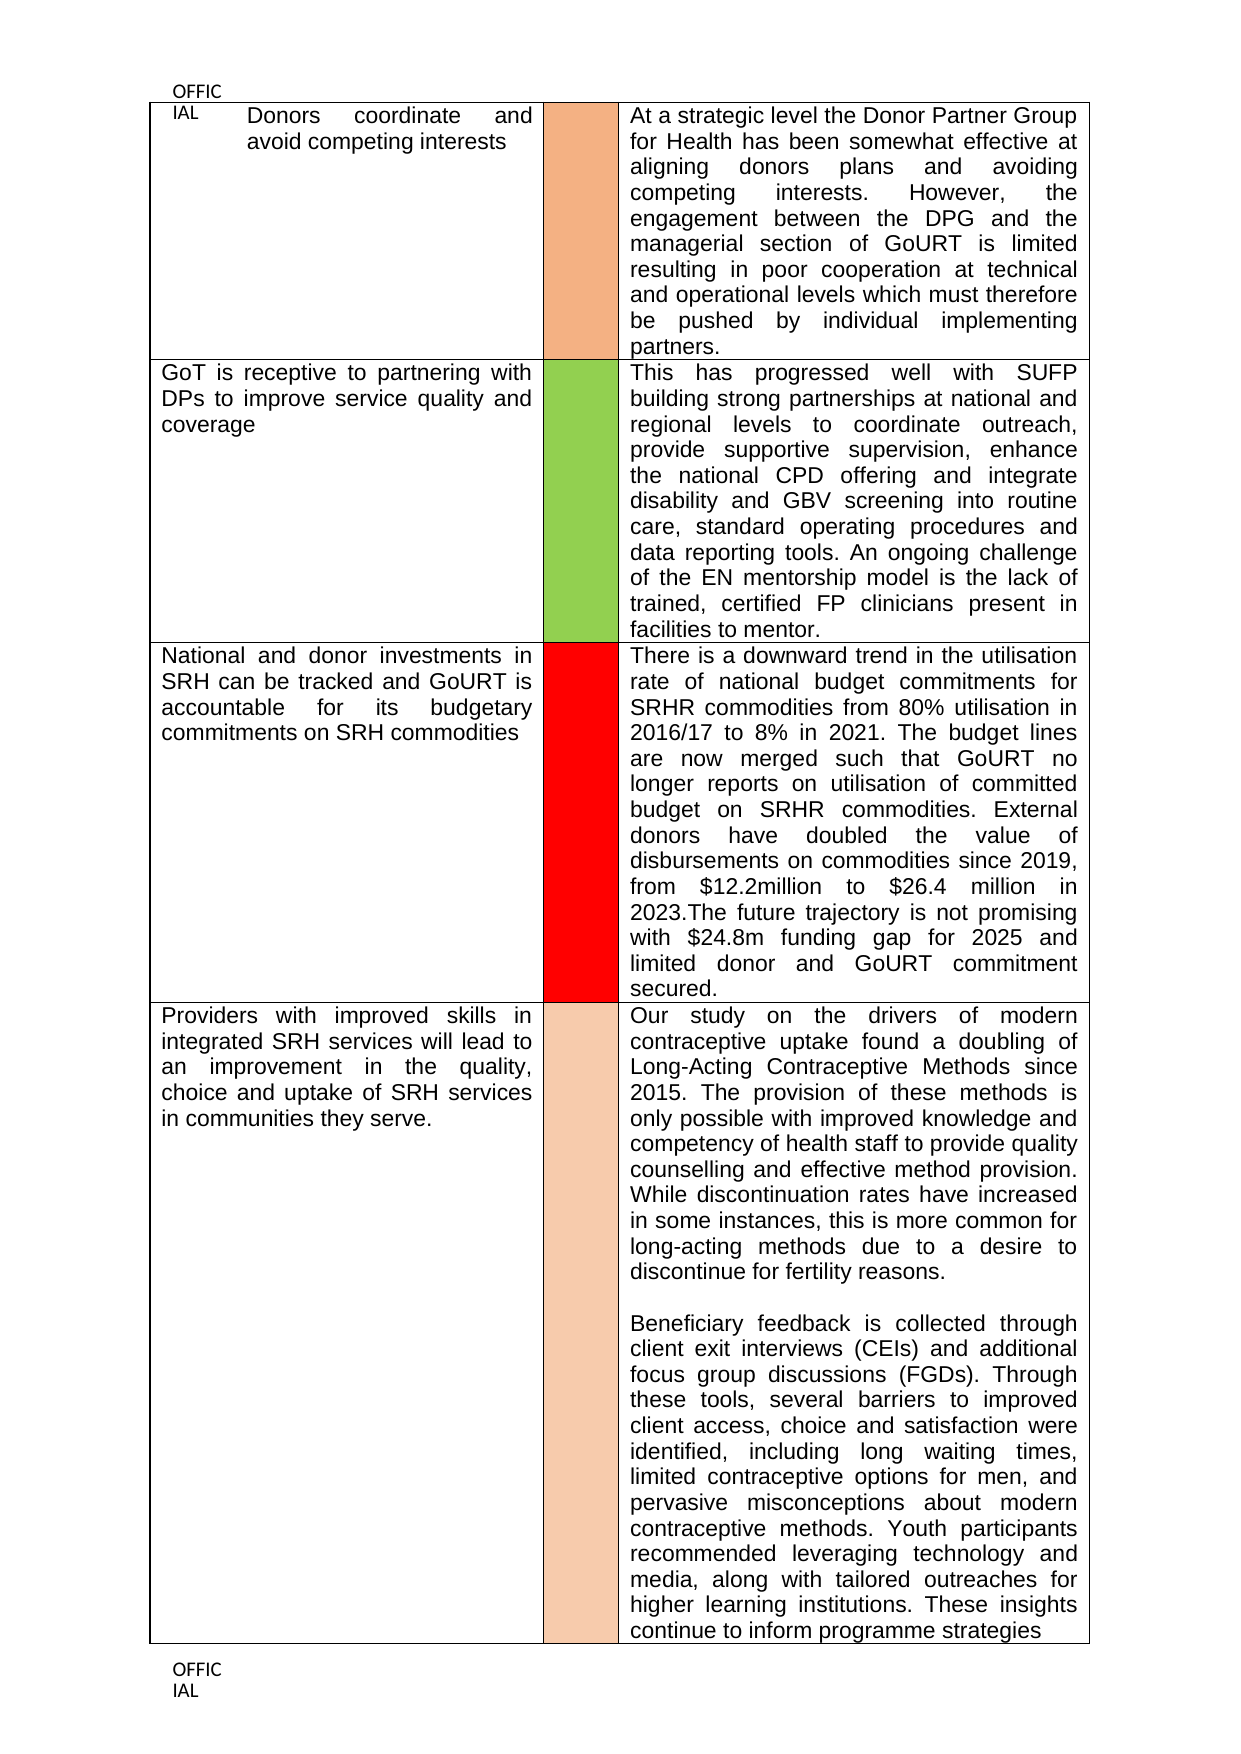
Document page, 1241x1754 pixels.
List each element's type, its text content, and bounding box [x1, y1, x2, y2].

table_cell Providers with improved skills in integrated SRH services will lead to an improvement in the quality, choice and uptake of SRH services in communities they serve. [151, 1003, 543, 1643]
table_cell Our study on the drivers of modern contraceptive uptake found a doubling of Long-Acting Contraceptive Methods since 2015. The provision of these methods is only possible with improved knowledge and competency of health staff to provide quality counselling and effective method provision. While discontinuation rates have increased in some instances, this is more common for long-acting methods due to a desire to discontinue for fertility reasons. Beneficiary feedback is collected through client exit interviews (CEIs) and additional focus group discussions (FGDs). Through these tools, several barriers to improved client access, choice and satisfaction were identified, including long waiting times, limited contraceptive options for men, and pervasive misconceptions about modern contraceptive methods. Youth participants recommended leveraging technology and media, along with tailored outreaches for higher learning institutions. These insights continue to inform programme strategies [619, 1003, 1089, 1643]
table_cell [544, 643, 618, 1002]
table_cell At a strategic level the Donor Partner Group for Health has been somewhat effective at aligning donors plans and avoiding competing interests. However, the engagement between the DPG and the managerial section of GoURT is limited resulting in poor cooperation at technical and operational levels which must therefore be pushed by individual implementing partners. [619, 103, 1089, 359]
table_cell [544, 1003, 618, 1643]
table_cell This has progressed well with SUFP building strong partnerships at national and regional levels to coordinate outreach, provide supportive supervision, enhance the national CPD offering and integrate disability and GBV screening into routine care, standard operating procedures and data reporting tools. An ongoing challenge of the EN mentorship model is the lack of trained, certified FP clinicians present in facilities to mentor. [619, 360, 1089, 642]
table_cell GoT is receptive to partnering with DPs to improve service quality and coverage [151, 360, 543, 642]
table_cell [544, 360, 618, 642]
table_cell Donors coordinate and avoid competing interests [151, 103, 543, 359]
table_cell There is a downward trend in the utilisation rate of national budget commitments for SRHR commodities from 80% utilisation in 2016/17 to 8% in 2021. The budget lines are now merged such that GoURT no longer reports on utilisation of committed budget on SRHR commodities. External donors have doubled the value of disbursements on commodities since 2019, from $12.2million to $26.4 million in 2023.The future trajectory is not promising with $24.8m funding gap for 2025 and limited donor and GoURT commitment secured. [619, 643, 1089, 1002]
table_cell [544, 103, 618, 359]
table_cell National and donor investments in SRH can be tracked and GoURT is accountable for its budgetary commitments on SRH commodities [151, 643, 543, 1002]
